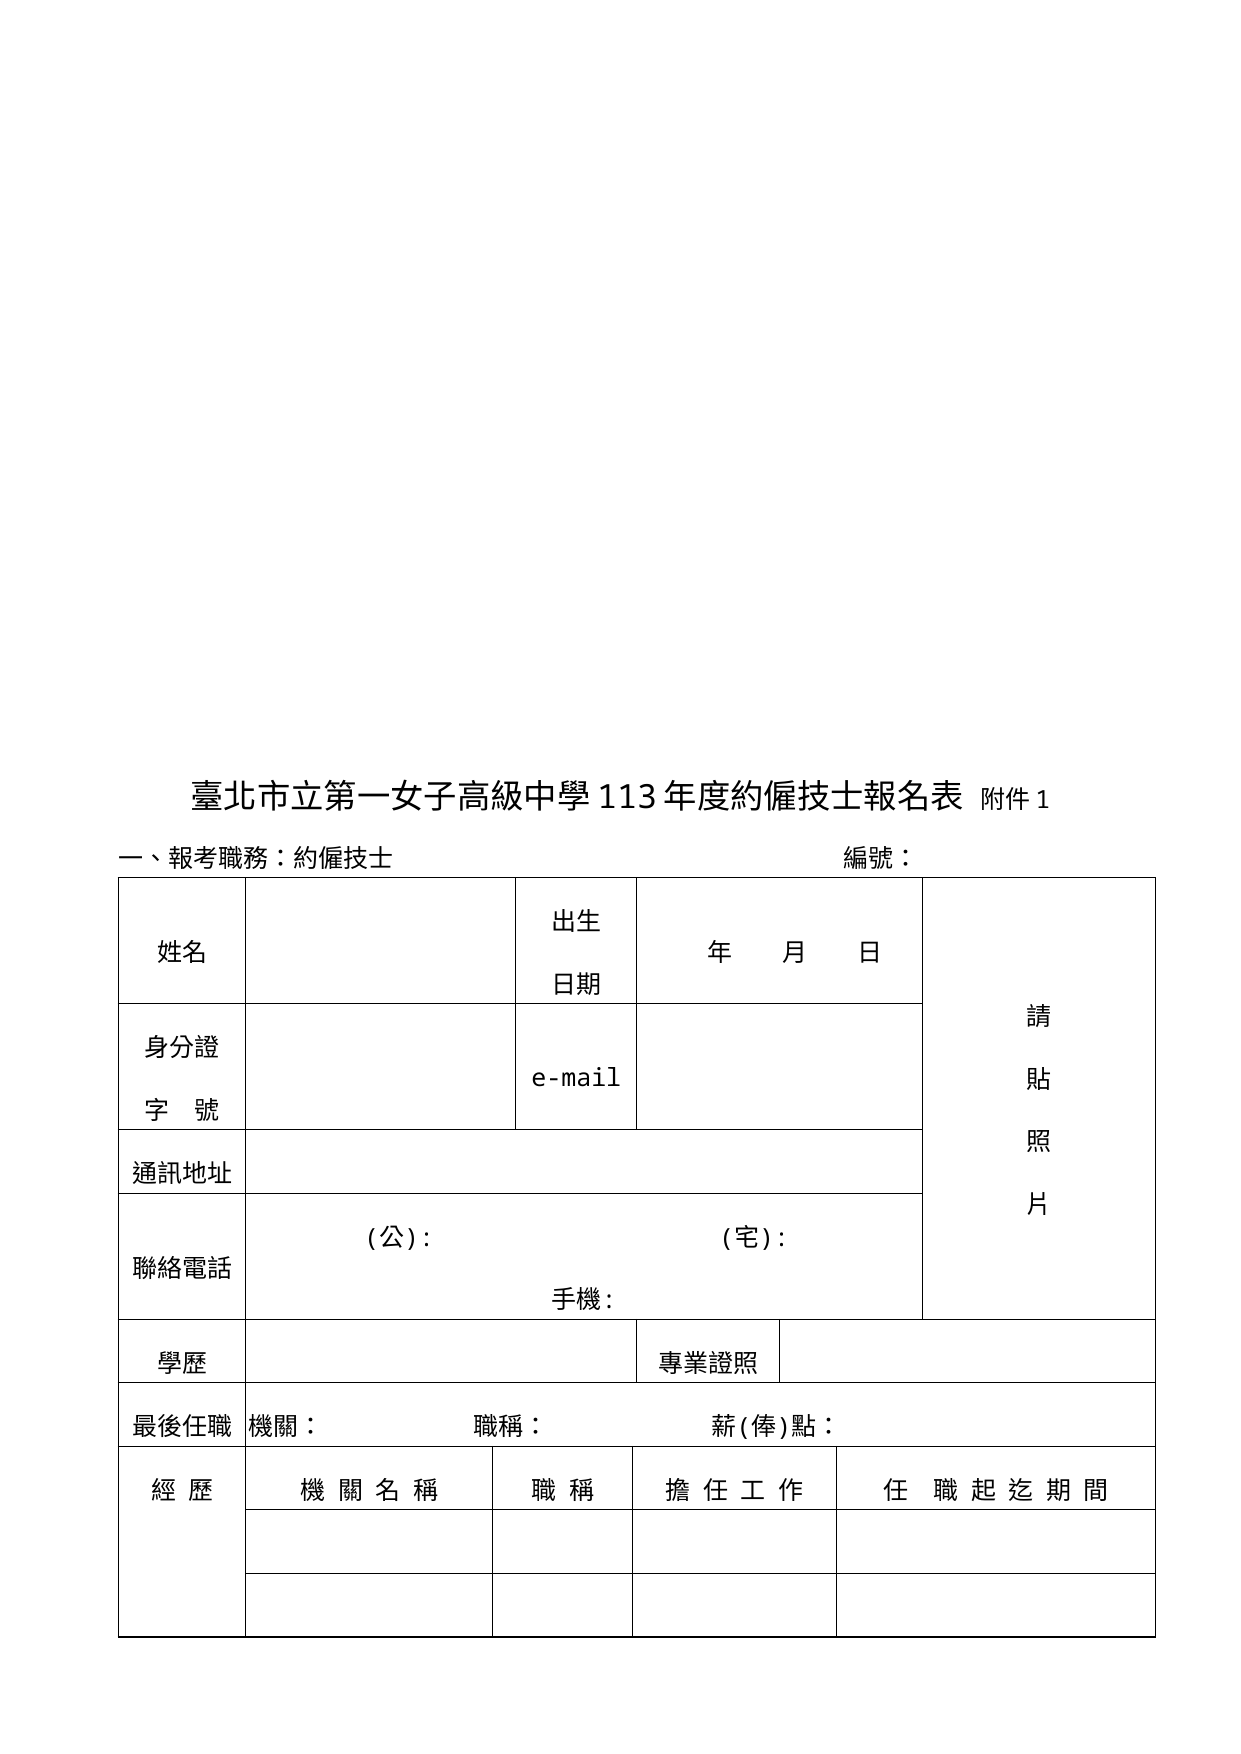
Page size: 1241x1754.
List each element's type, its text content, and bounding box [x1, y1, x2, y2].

table_cell [1156, 1446, 1240, 1509]
table_cell 聯絡電話 [119, 1194, 245, 1319]
table_cell 機 關 名 稱 [246, 1447, 492, 1509]
table_cell 通訊地址 [119, 1130, 245, 1193]
text 一、報考職務：約僱技士 編號： [118, 814, 1122, 877]
table_cell [246, 1130, 922, 1193]
table_header 姓名 [119, 878, 245, 1003]
table_cell 職 稱 [493, 1447, 632, 1509]
table_cell [780, 1320, 1155, 1382]
table_cell [1156, 1129, 1240, 1193]
table_cell [637, 1004, 922, 1129]
table_cell [633, 1574, 836, 1636]
table_cell [493, 1510, 632, 1573]
table_cell [1156, 1382, 1240, 1446]
table_cell 學歷 [119, 1320, 245, 1382]
table_cell 機關： 職稱： 薪(俸)點： [246, 1383, 1155, 1446]
table_cell 身分證 字 號 [119, 1004, 245, 1129]
table_cell [1156, 1319, 1240, 1382]
table_cell [493, 1574, 632, 1636]
table_cell [837, 1510, 1155, 1573]
table_cell 經 歷 [119, 1447, 245, 1636]
table_cell [1156, 1003, 1240, 1129]
table_header [246, 878, 515, 1003]
table_cell 專業證照 [637, 1320, 779, 1382]
table_cell [837, 1574, 1155, 1636]
table_cell [633, 1510, 836, 1573]
text 臺北市立第一女子高級中學113年度約僱技士報名表 附件1 [118, 752, 1122, 814]
table_cell [246, 1510, 492, 1573]
table_cell [1156, 1509, 1240, 1573]
table_cell e-mail [516, 1004, 636, 1129]
table_cell 最後任職 [119, 1383, 245, 1446]
table_header [1156, 877, 1240, 1003]
table_header 出生 日期 [516, 878, 636, 1003]
table_cell (公): (宅): 手機: [246, 1194, 922, 1319]
table_cell 擔 任 工 作 [633, 1447, 836, 1509]
table_cell 任 職 起 迄 期 間 [837, 1447, 1155, 1509]
table_cell [1156, 1573, 1240, 1636]
table_cell [1156, 1193, 1240, 1319]
table_header 請 貼 照 片 [923, 878, 1155, 1319]
table_cell [246, 1320, 636, 1382]
table_cell [246, 1004, 515, 1129]
table_cell [246, 1574, 492, 1636]
table_header 年 月 日 [637, 878, 922, 1003]
